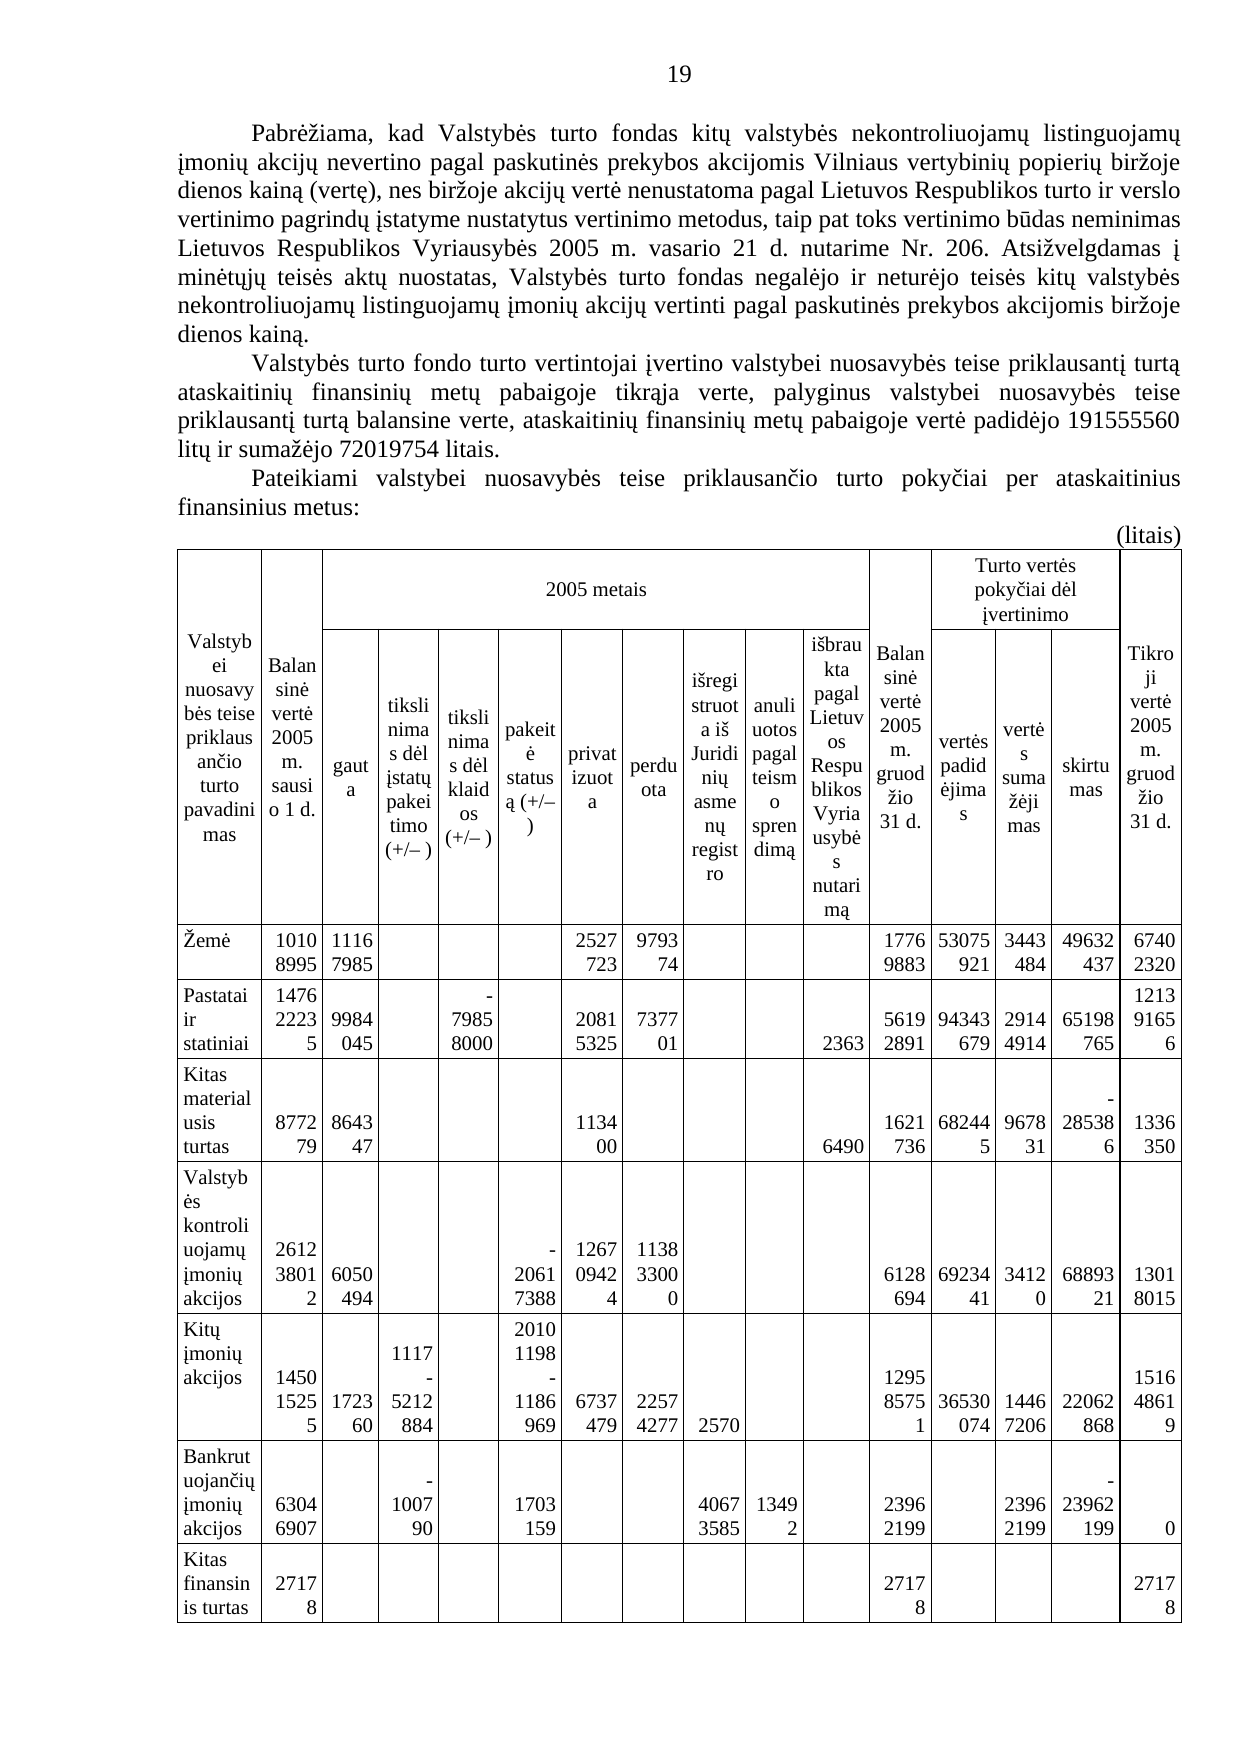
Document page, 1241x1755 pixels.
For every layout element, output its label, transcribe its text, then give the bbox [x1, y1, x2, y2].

table_cell [932, 1544, 995, 1622]
table_cell tikslinimas dėl klaidos (+/– ) [439, 630, 498, 924]
table_cell [323, 1544, 378, 1622]
table_cell 20101198 -1186969 [499, 1314, 561, 1440]
table_cell 682445 [932, 1059, 995, 1161]
table_cell [932, 1441, 995, 1543]
table_cell [439, 1059, 498, 1161]
table_cell [499, 1059, 561, 1161]
table_cell 6889321 [1052, 1162, 1119, 1312]
table_cell [684, 1059, 745, 1161]
table_cell [379, 980, 438, 1058]
table_cell 67402320 [1121, 925, 1181, 979]
table_cell [562, 1441, 622, 1543]
text Pateikiami valstybei nuosavybės teise priklausančio turto pokyčiai per ataskaitinius finansinius metus: [177, 463, 1181, 521]
table_cell perduota [623, 630, 683, 924]
table_cell 56192891 [870, 980, 931, 1058]
table_header Tikroji vertė 2005 m. gruodžio 31 d. [1121, 550, 1181, 924]
table_cell 13018015 [1121, 1162, 1181, 1312]
table_cell [804, 1314, 869, 1440]
table_cell 23962199 [996, 1441, 1051, 1543]
table_cell 23962199 [870, 1441, 931, 1543]
table_cell [623, 1441, 683, 1543]
table_cell 737701 [623, 980, 683, 1058]
table_header Balansinė vertė 2005 m. gruodžio 31 d. [870, 550, 931, 924]
table_cell 11167985 [323, 925, 378, 979]
table_cell 27178 [1121, 1544, 1181, 1622]
table_cell 29144914 [996, 980, 1051, 1058]
table_cell Kitų įmonių akcijos [178, 1314, 261, 1440]
table_cell 63046907 [262, 1441, 322, 1543]
table_cell [379, 1162, 438, 1312]
table_cell [746, 1162, 803, 1312]
table_cell gauta [323, 630, 378, 924]
table_cell 1703159 [499, 1441, 561, 1543]
table_cell -100790 [379, 1441, 438, 1543]
table_cell 13492 [746, 1441, 803, 1543]
table_cell [804, 1441, 869, 1543]
table_cell 126709424 [562, 1162, 622, 1312]
table_cell Žemė [178, 925, 261, 979]
table_cell 40673585 [684, 1441, 745, 1543]
table_cell 145015255 [262, 1314, 322, 1440]
table_cell -20617388 [499, 1162, 561, 1312]
text Pabrėžiama, kad Valstybės turto fondas kitų valstybės nekontroliuojamų listinguojamų įmonių akcijų nevertino pagal paskutinės prekybos akcijomis Vilniaus vertybinių popierių biržoje dienos kainą (vertę), nes biržoje akcijų vertė nenustatoma pagal Lietuvos Respublikos turto ir verslo vertinimo pagrindų įstatyme nustatytus vertinimo metodus, taip pat toks vertinimo būdas neminimas Lietuvos Respublikos Vyriausybės 2005 m. vasario 21 d. nutarime Nr. 206. Atsižvelgdamas į minėtųjų teisės aktų nuostatas, Valstybės turto fondas negalėjo ir neturėjo teisės kitų valstybės nekontroliuojamų listinguojamų įmonių akcijų vertinti pagal paskutinės prekybos akcijomis biržoje dienos kainą. [177, 118, 1181, 348]
table_cell 6128694 [870, 1162, 931, 1312]
table_cell pakeitė statusą (+/– ) [499, 630, 561, 924]
table_cell [499, 1544, 561, 1622]
table_header Turto vertės pokyčiai dėl įvertinimo [932, 550, 1119, 628]
table_cell 36530074 [932, 1314, 995, 1440]
table_cell [379, 925, 438, 979]
table_cell [684, 1544, 745, 1622]
table_cell [623, 1059, 683, 1161]
table_cell [499, 925, 561, 979]
table_cell 2363 [804, 980, 869, 1058]
table_cell 172360 [323, 1314, 378, 1440]
table_cell [323, 1441, 378, 1543]
table_cell 864347 [323, 1059, 378, 1161]
table_cell [499, 980, 561, 1058]
table_cell 27178 [262, 1544, 322, 1622]
table_cell skirtumas [1052, 630, 1119, 924]
table_cell [996, 1544, 1051, 1622]
table_cell 3443484 [996, 925, 1051, 979]
table_cell 65198765 [1052, 980, 1119, 1058]
table_cell 147622235 [262, 980, 322, 1058]
table_cell 2527723 [562, 925, 622, 979]
table_cell 121391656 [1121, 980, 1181, 1058]
table_cell [746, 1059, 803, 1161]
table_cell 1117 -5212884 [379, 1314, 438, 1440]
table_cell tikslinimas dėl įstatų pakeitimo (+/– ) [379, 630, 438, 924]
table_cell [439, 1441, 498, 1543]
table_cell 9984045 [323, 980, 378, 1058]
table_cell 53075921 [932, 925, 995, 979]
table_cell 34120 [996, 1162, 1051, 1312]
table_cell Valstybės kontroliuojamų įmonių akcijos [178, 1162, 261, 1312]
table_header 2005 metais [323, 550, 869, 628]
table_cell -23962199 [1052, 1441, 1119, 1543]
table_cell Kitas finansinis turtas [178, 1544, 261, 1622]
table_cell išregistruota iš Juridinių asmenų registro [684, 630, 745, 924]
table_cell [804, 1162, 869, 1312]
table_cell 6737479 [562, 1314, 622, 1440]
table_cell [804, 925, 869, 979]
table_cell Kitas materialusis turtas [178, 1059, 261, 1161]
table_cell 0 [1121, 1441, 1181, 1543]
table_cell 94343679 [932, 980, 995, 1058]
table_cell 129585751 [870, 1314, 931, 1440]
table_cell 979374 [623, 925, 683, 979]
table_cell -285386 [1052, 1059, 1119, 1161]
table_cell 2570 [684, 1314, 745, 1440]
table_cell [439, 925, 498, 979]
table_cell [623, 1544, 683, 1622]
table_cell 1621736 [870, 1059, 931, 1161]
table_cell 113833000 [623, 1162, 683, 1312]
table_cell 6050494 [323, 1162, 378, 1312]
table_cell [684, 980, 745, 1058]
table_cell 49632437 [1052, 925, 1119, 979]
table_cell vertės sumažėjimas [996, 630, 1051, 924]
table_cell 6490 [804, 1059, 869, 1161]
table_cell 877279 [262, 1059, 322, 1161]
table_cell vertės padidėjimas [932, 630, 995, 924]
table_cell Pastatai ir statiniai [178, 980, 261, 1058]
table_cell 20815325 [562, 980, 622, 1058]
table_cell 17769883 [870, 925, 931, 979]
table_cell [379, 1059, 438, 1161]
table_cell 1336350 [1121, 1059, 1181, 1161]
table_cell [746, 1544, 803, 1622]
table_cell [439, 1314, 498, 1440]
table_cell 10108995 [262, 925, 322, 979]
table_cell [684, 925, 745, 979]
table_header Valstybei nuosavybės teise priklausančio turto pavadinimas [178, 550, 261, 924]
table_cell [746, 1314, 803, 1440]
table_cell [804, 1544, 869, 1622]
table_cell 113400 [562, 1059, 622, 1161]
table_cell 6923441 [932, 1162, 995, 1312]
table_cell [379, 1544, 438, 1622]
table_cell 151648619 [1121, 1314, 1181, 1440]
table_cell [439, 1544, 498, 1622]
table_cell [746, 925, 803, 979]
table_cell išbraukta pagal Lietuvos Respublikos Vyriausybės nutarimą [804, 630, 869, 924]
table_cell Bankrutuojančių įmonių akcijos [178, 1441, 261, 1543]
table_cell 27178 [870, 1544, 931, 1622]
table_cell 261238012 [262, 1162, 322, 1312]
table_cell anuliuotos pagal teismo sprendimą [746, 630, 803, 924]
table_cell [684, 1162, 745, 1312]
table_cell -79858000 [439, 980, 498, 1058]
table_cell [562, 1544, 622, 1622]
table_cell [746, 980, 803, 1058]
table_cell privatizuota [562, 630, 622, 924]
table_cell [439, 1162, 498, 1312]
table_cell 22574277 [623, 1314, 683, 1440]
table_cell 22062868 [1052, 1314, 1119, 1440]
table_cell 967831 [996, 1059, 1051, 1161]
table_cell [1052, 1544, 1119, 1622]
text (litais) [177, 521, 1181, 549]
table_header Balansinė vertė 2005 m. sausio 1 d. [262, 550, 322, 924]
text Valstybės turto fondo turto vertintojai įvertino valstybei nuosavybės teise priklausantį turtą ataskaitinių finansinių metų pabaigoje tikrąja verte, palyginus valstybei nuosavybės teise priklausantį turtą balansine verte, ataskaitinių finansinių metų pabaigoje vertė padidėjo 191555560 litų ir sumažėjo 72019754 litais. [177, 348, 1181, 463]
table_cell 14467206 [996, 1314, 1051, 1440]
